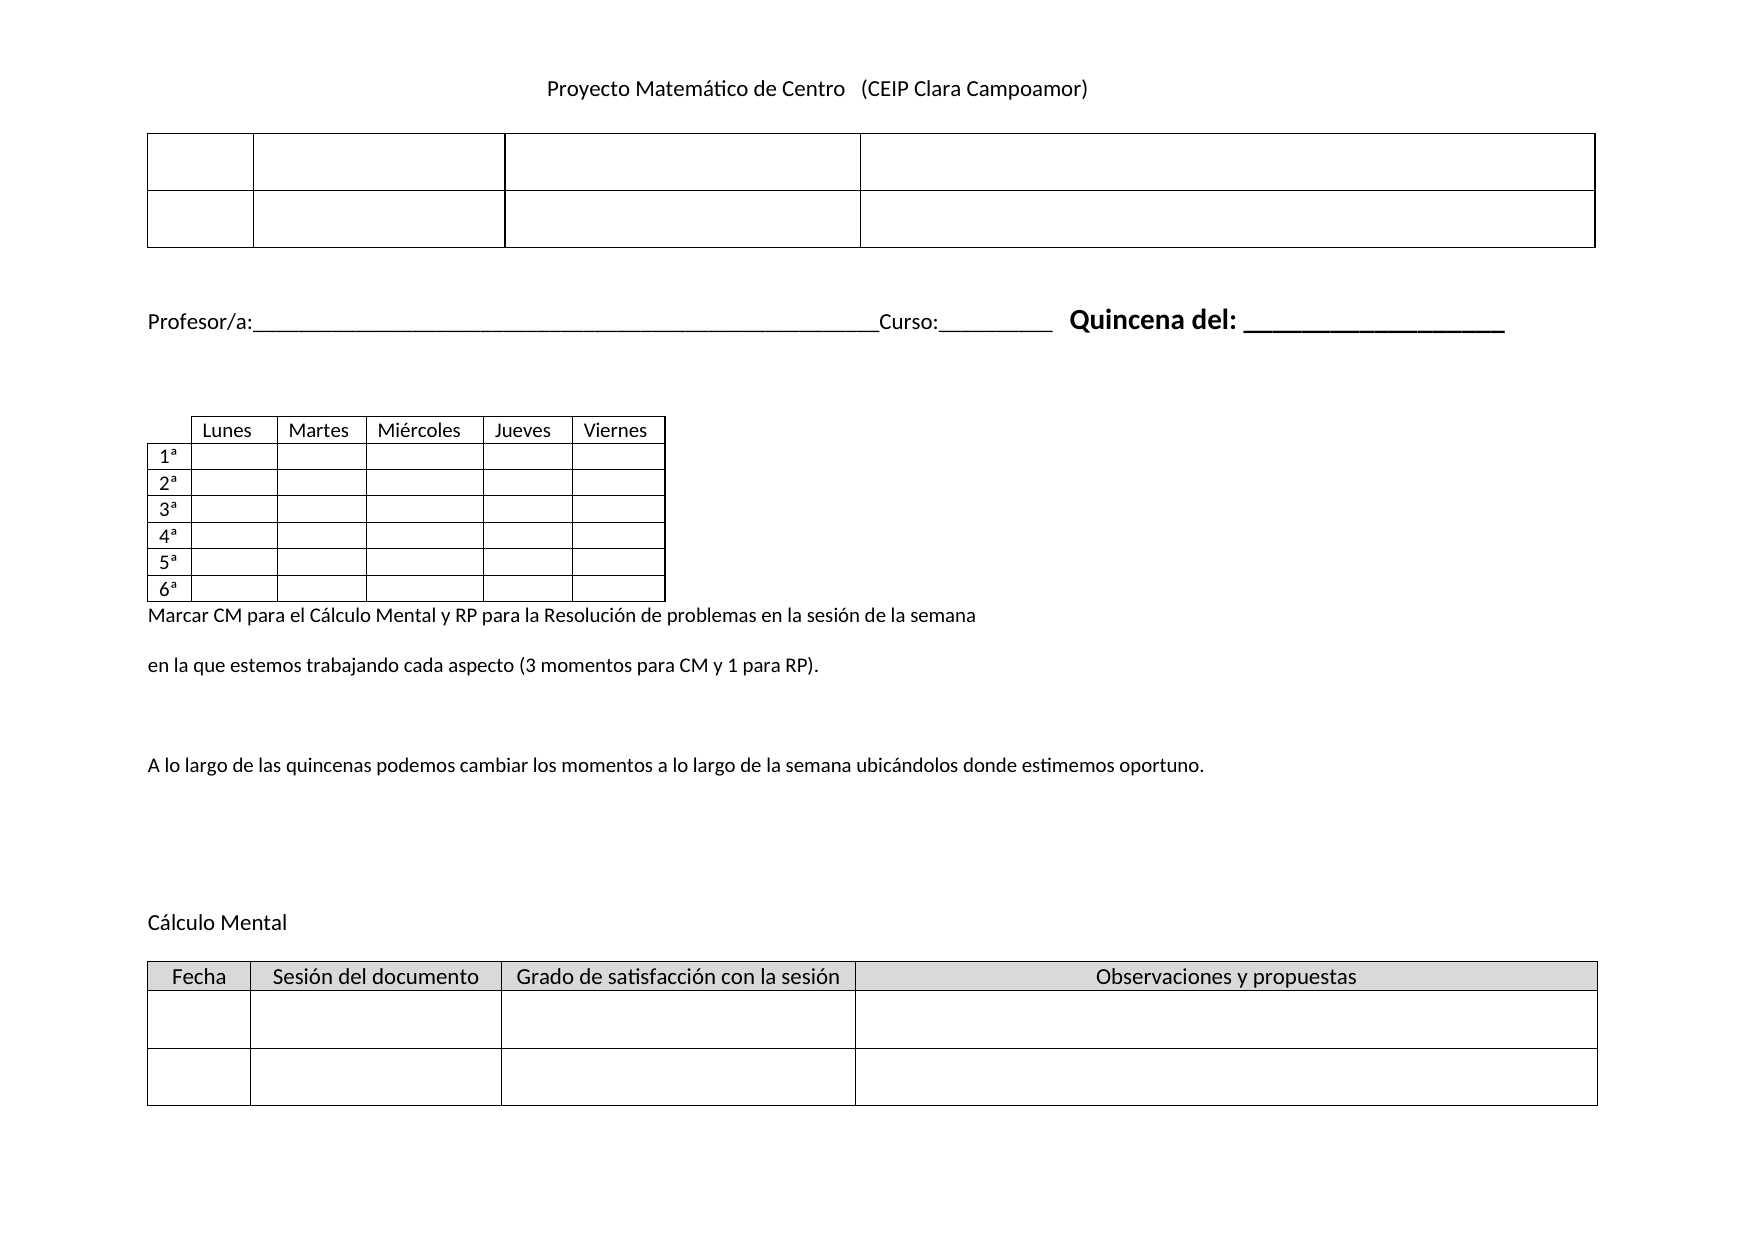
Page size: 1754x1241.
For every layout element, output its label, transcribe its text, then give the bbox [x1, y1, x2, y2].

table_cell [192, 444, 277, 469]
table_header Grado de satisfacción con la sesión [502, 962, 855, 990]
table_cell [573, 549, 664, 575]
table_cell [484, 496, 572, 522]
table_cell 4ª [148, 523, 191, 548]
table_cell [367, 549, 483, 575]
table_header Observaciones y propuestas [856, 962, 1597, 990]
table_cell [192, 470, 277, 495]
table_cell 2ª [148, 470, 191, 495]
table_header Miércoles [367, 417, 483, 442]
table_header Viernes [573, 417, 664, 442]
table_cell [506, 134, 860, 190]
table_cell [367, 470, 483, 495]
table_cell [856, 991, 1597, 1047]
table_cell [148, 991, 250, 1047]
table_cell [254, 191, 504, 247]
table_cell [484, 523, 572, 548]
table_cell [278, 523, 366, 548]
table_header Jueves [484, 417, 572, 442]
table_cell [367, 523, 483, 548]
table_cell [484, 444, 572, 469]
table_cell [573, 523, 664, 548]
table_cell [192, 576, 277, 601]
table_cell [502, 1049, 855, 1104]
table_cell [278, 576, 366, 601]
table_header [148, 416, 191, 442]
table_cell 1ª [148, 444, 191, 469]
table_cell [367, 576, 483, 601]
text Profesor/a:_______________________________________________________Curso:__________ Quincena del: __________________ [148, 301, 1606, 337]
table_cell [484, 576, 572, 601]
table_cell [251, 1049, 501, 1104]
table_cell [251, 991, 501, 1047]
table_cell [148, 191, 253, 247]
table_cell [192, 549, 277, 575]
table_cell [573, 576, 664, 601]
table_cell [856, 1049, 1597, 1104]
table_header Lunes [192, 417, 277, 442]
table_cell [861, 134, 1594, 190]
table_cell [148, 1049, 250, 1104]
table_cell [278, 496, 366, 522]
table_cell [278, 470, 366, 495]
table_cell [278, 549, 366, 575]
table_cell 6ª [148, 576, 191, 601]
table_cell [573, 470, 664, 495]
table_cell [192, 496, 277, 522]
table_cell [484, 470, 572, 495]
table_cell [573, 444, 664, 469]
table_cell [367, 444, 483, 469]
table_cell [254, 134, 504, 190]
table_header Fecha [148, 962, 250, 990]
table_cell [861, 191, 1594, 247]
table_cell [506, 191, 860, 247]
table_cell 5ª [148, 549, 191, 575]
table_cell [502, 991, 855, 1047]
table_cell 3ª [148, 496, 191, 522]
table_header Martes [278, 417, 366, 442]
table_cell [367, 496, 483, 522]
table_header Sesión del documento [251, 962, 501, 990]
table_header Marcar CM para el Cálculo Mental y RP para la Resolución de problemas en la sesión de la semana en la que estemos trabajando cada aspecto (3 momentos para CM y 1 para RP). A lo largo de las quincenas podemos cambiar los momentos a lo largo de la semana ubicándolos donde estimemos oportuno. Cálculo Mental [136, 363, 1609, 1106]
table_cell [148, 134, 253, 190]
table_cell [484, 549, 572, 575]
table_cell [573, 496, 664, 522]
table_cell [192, 523, 277, 548]
table_cell [278, 444, 366, 469]
